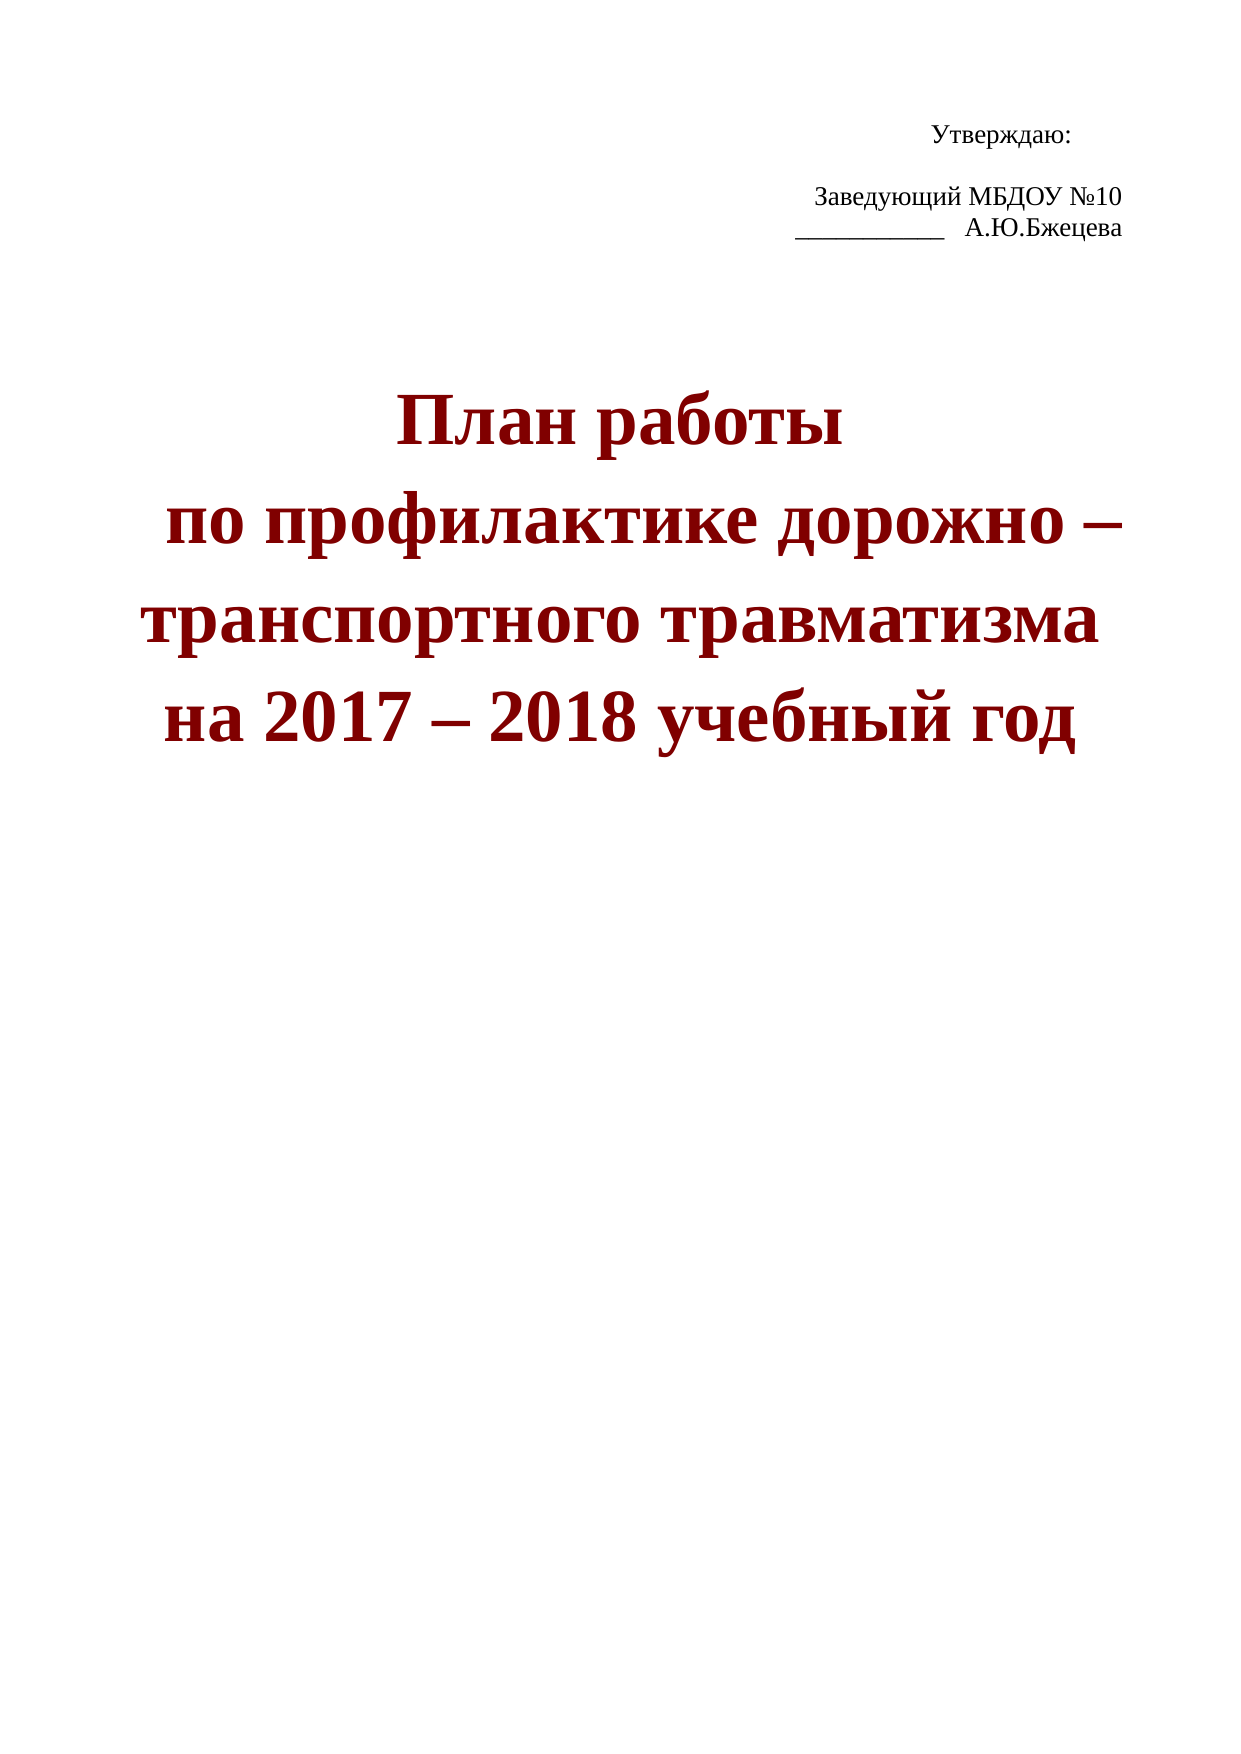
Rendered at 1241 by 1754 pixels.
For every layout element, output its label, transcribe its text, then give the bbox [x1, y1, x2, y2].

text на 2017 – 2018 учебный год [118, 672, 1122, 758]
text Утверждаю: [118, 118, 1122, 149]
text План работы [118, 374, 1122, 461]
text ___________ А.Ю.Бжецева [118, 212, 1122, 243]
text Заведующий МБДОУ №10 [118, 180, 1122, 212]
text по профилактике дорожно – транспортного травматизма [118, 473, 1122, 659]
